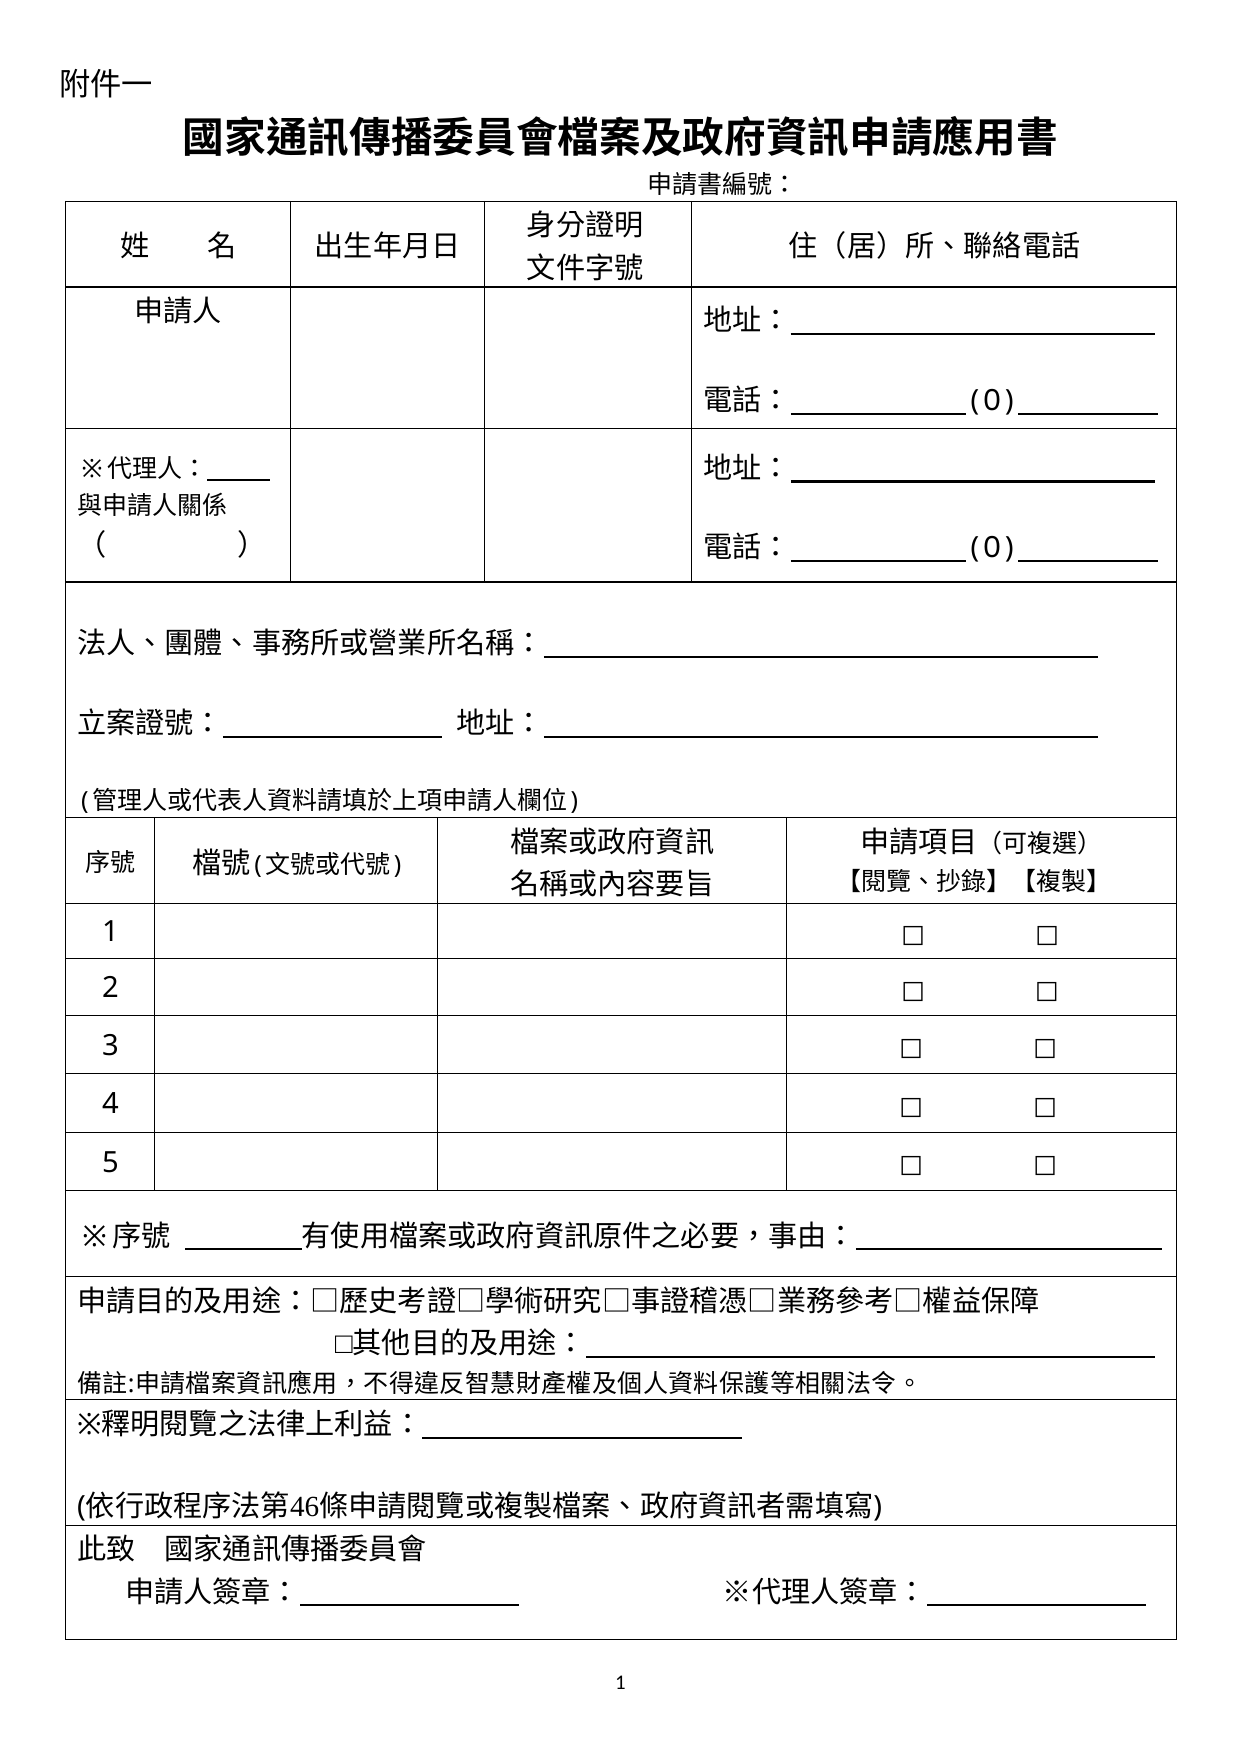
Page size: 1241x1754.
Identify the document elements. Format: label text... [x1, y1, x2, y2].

table_cell [155, 1074, 437, 1132]
table_cell 3 [66, 1016, 154, 1073]
table_header 姓 名 [66, 202, 290, 286]
table_cell [291, 429, 484, 581]
text 申請書編號： [59, 164, 1181, 201]
table_cell 檔號(文號或代號) [155, 818, 437, 903]
table_cell □ □ [787, 1133, 1176, 1190]
table_cell 4 [66, 1074, 154, 1132]
table_cell 5 [66, 1133, 154, 1190]
table_cell 申請目的及用途：□歷史考證□學術研究□事證稽憑□業務參考□權益保障 □其他目的及用途： 備註:申請檔案資訊應用，不得違反智慧財產權及個人資料保護等相關法令。 [66, 1277, 1176, 1399]
table_cell [291, 288, 484, 428]
table_cell [155, 904, 437, 957]
table_cell [438, 904, 786, 957]
table_cell □ □ [787, 1074, 1176, 1132]
table_cell 1 [66, 904, 154, 957]
table_cell [438, 1133, 786, 1190]
table_cell ※序號 有使用檔案或政府資訊原件之必要，事由： [66, 1191, 1176, 1276]
table_cell 2 [66, 959, 154, 1015]
table_cell 此致 國家通訊傳播委員會 申請人簽章： ※代理人簽章： [66, 1526, 1176, 1639]
table_cell ※代理人： 與申請人關係 （ ） [66, 429, 290, 581]
text 國家通訊傳播委員會檔案及政府資訊申請應用書 [59, 104, 1181, 164]
table_cell [485, 288, 691, 428]
table_cell [438, 1016, 786, 1073]
table_cell □ □ [787, 959, 1176, 1015]
table_cell 申請項目（可複選） 【閱覽、抄錄】【複製】 [787, 818, 1176, 903]
table_cell ※釋明閱覽之法律上利益： (依行政程序法第46條申請閱覽或複製檔案、政府資訊者需填寫) [66, 1400, 1176, 1525]
table_cell 地址： 電話： (O) [692, 429, 1176, 581]
table_cell 檔案或政府資訊 名稱或內容要旨 [438, 818, 786, 903]
table_cell [485, 429, 691, 581]
table_cell 序號 [66, 818, 154, 903]
table_header 身分證明 文件字號 [485, 202, 691, 286]
table_cell [438, 1074, 786, 1132]
table_header 住（居）所、聯絡電話 [692, 202, 1176, 286]
table_cell [155, 1016, 437, 1073]
text 附件一 [59, 59, 1181, 104]
table_header 出生年月日 [291, 202, 484, 286]
table_cell □ □ [787, 1016, 1176, 1073]
table_cell □ □ [787, 904, 1176, 957]
table_cell 申請人 [66, 288, 290, 428]
table_cell [438, 959, 786, 1015]
table_cell [155, 1133, 437, 1190]
table_cell [155, 959, 437, 1015]
table_cell 法人、團體、事務所或營業所名稱： 立案證號： 地址： (管理人或代表人資料請填於上項申請人欄位) [66, 583, 1176, 817]
table_cell 地址： 電話： (O) [692, 288, 1176, 428]
